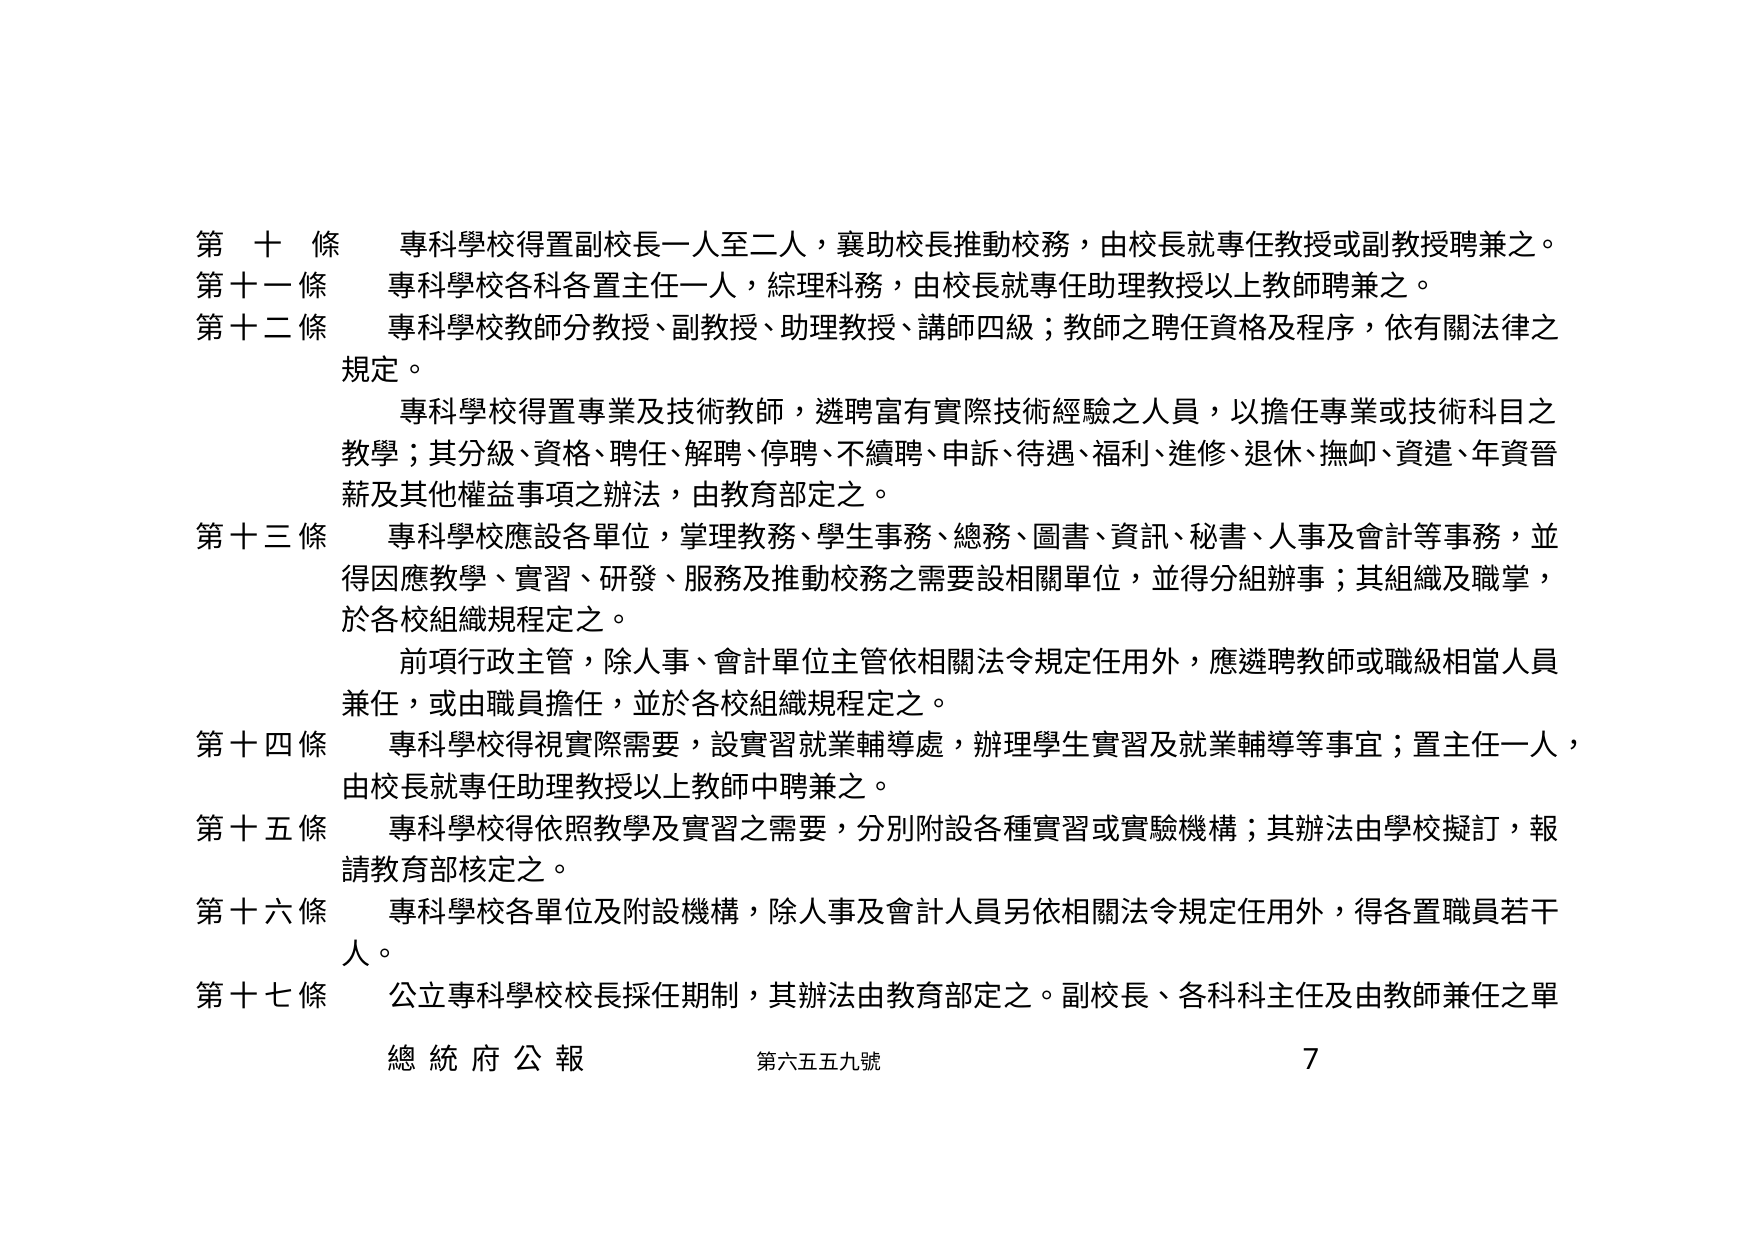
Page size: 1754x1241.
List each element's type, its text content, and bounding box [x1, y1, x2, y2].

text 第十一條 專科學校各科各置主任一人，綜理科務，由校長就專任助理教授以上教師聘兼之。 [195, 263, 1559, 305]
text 第十六條 專科學校各單位及附設機構，除人事及會計人員另依相關法令規定任用外，得各置職員若干人。 [195, 889, 1559, 973]
text 第十五條 專科學校得依照教學及實習之需要，分別附設各種實習或實驗機構；其辦法由學校擬訂，報請教育部核定之。 [195, 806, 1559, 889]
text 第十四條 專科學校得視實際需要，設實習就業輔導處，辦理學生實習及就業輔導等事宜；置主任一人，由校長就專任助理教授以上教師中聘兼之。 [195, 722, 1559, 806]
text 第 十 條 專科學校得置副校長一人至二人，襄助校長推動校務，由校長就專任教授或副教授聘兼之。 [195, 222, 1559, 263]
text 專科學校得置專業及技術教師，遴聘富有實際技術經驗之人員，以擔任專業或技術科目之教學；其分級、資格、聘任、解聘、停聘、不續聘、申訴、待遇、福利、進修、退休、撫卹、資遣、年資晉薪及其他權益事項之辦法，由教育部定之。 [341, 389, 1559, 514]
text 前項行政主管，除人事、會計單位主管依相關法令規定任用外，應遴聘教師或職級相當人員兼任，或由職員擔任，並於各校組織規程定之。 [341, 639, 1559, 722]
text 第十七條 公立專科學校校長採任期制，其辦法由教育部定之。副校長、各科科主任及由教師兼任之單 [195, 973, 1559, 1015]
text 第十三條 專科學校應設各單位，掌理教務、學生事務、總務、圖書、資訊、秘書、人事及會計等事務，並得因應教學、實習、研發、服務及推動校務之需要設相關單位，並得分組辦事；其組織及職掌，於各校組織規程定之。 [195, 514, 1559, 639]
text 第十二條 專科學校教師分教授、副教授、助理教授、講師四級；教師之聘任資格及程序，依有關法律之規定。 [195, 305, 1559, 389]
